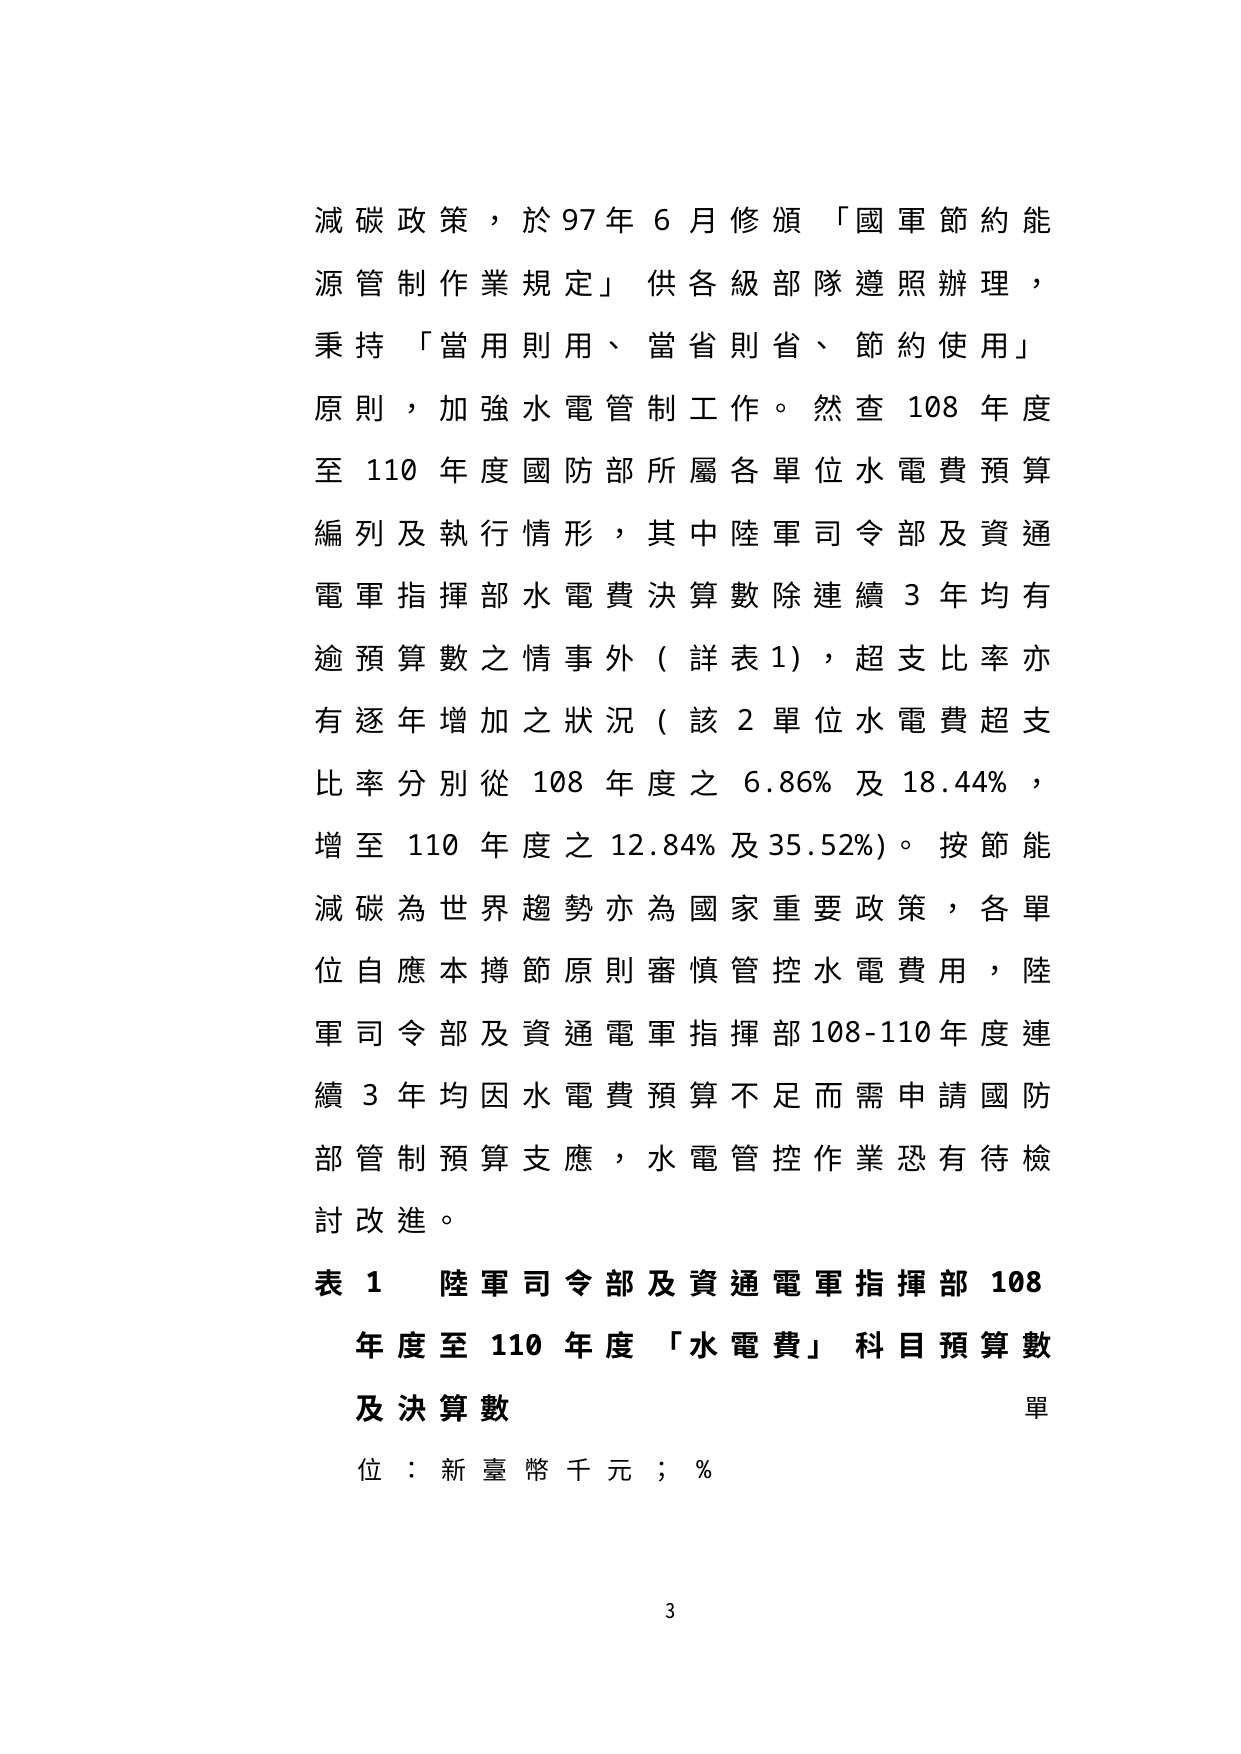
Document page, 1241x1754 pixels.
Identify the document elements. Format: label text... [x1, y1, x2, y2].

text 表1 陸軍司令部及資通電軍指揮部108年度至110年度「水電費」科目預算數及決算數 單位：新臺幣千元；% [271, 1240, 1058, 1490]
text 減碳政策，於97年6月修頒「國軍節約能源管制作業規定」供各級部隊遵照辦理，秉持「當用則用、當省則省、節約使用」原則，加強水電管制工作。然查108年度至110年度國防部所屬各單位水電費預算編列及執行情形，其中陸軍司令部及資通電軍指揮部水電費決算數除連續3年均有逾預算數之情事外(詳表1)，超支比率亦有逐年增加之狀況(該2單位水電費超支比率分別從108年度之6.86%及18.44%，增至110年度之12.84%及35.52%)。按節能減碳為世界趨勢亦為國家重要政策，各單位自應本撙節原則審慎管控水電費用，陸軍司令部及資通電軍指揮部108-110年度連續3年均因水電費預算不足而需申請國防部管制預算支應，水電管控作業恐有待檢討改進。 [271, 177, 1058, 1240]
